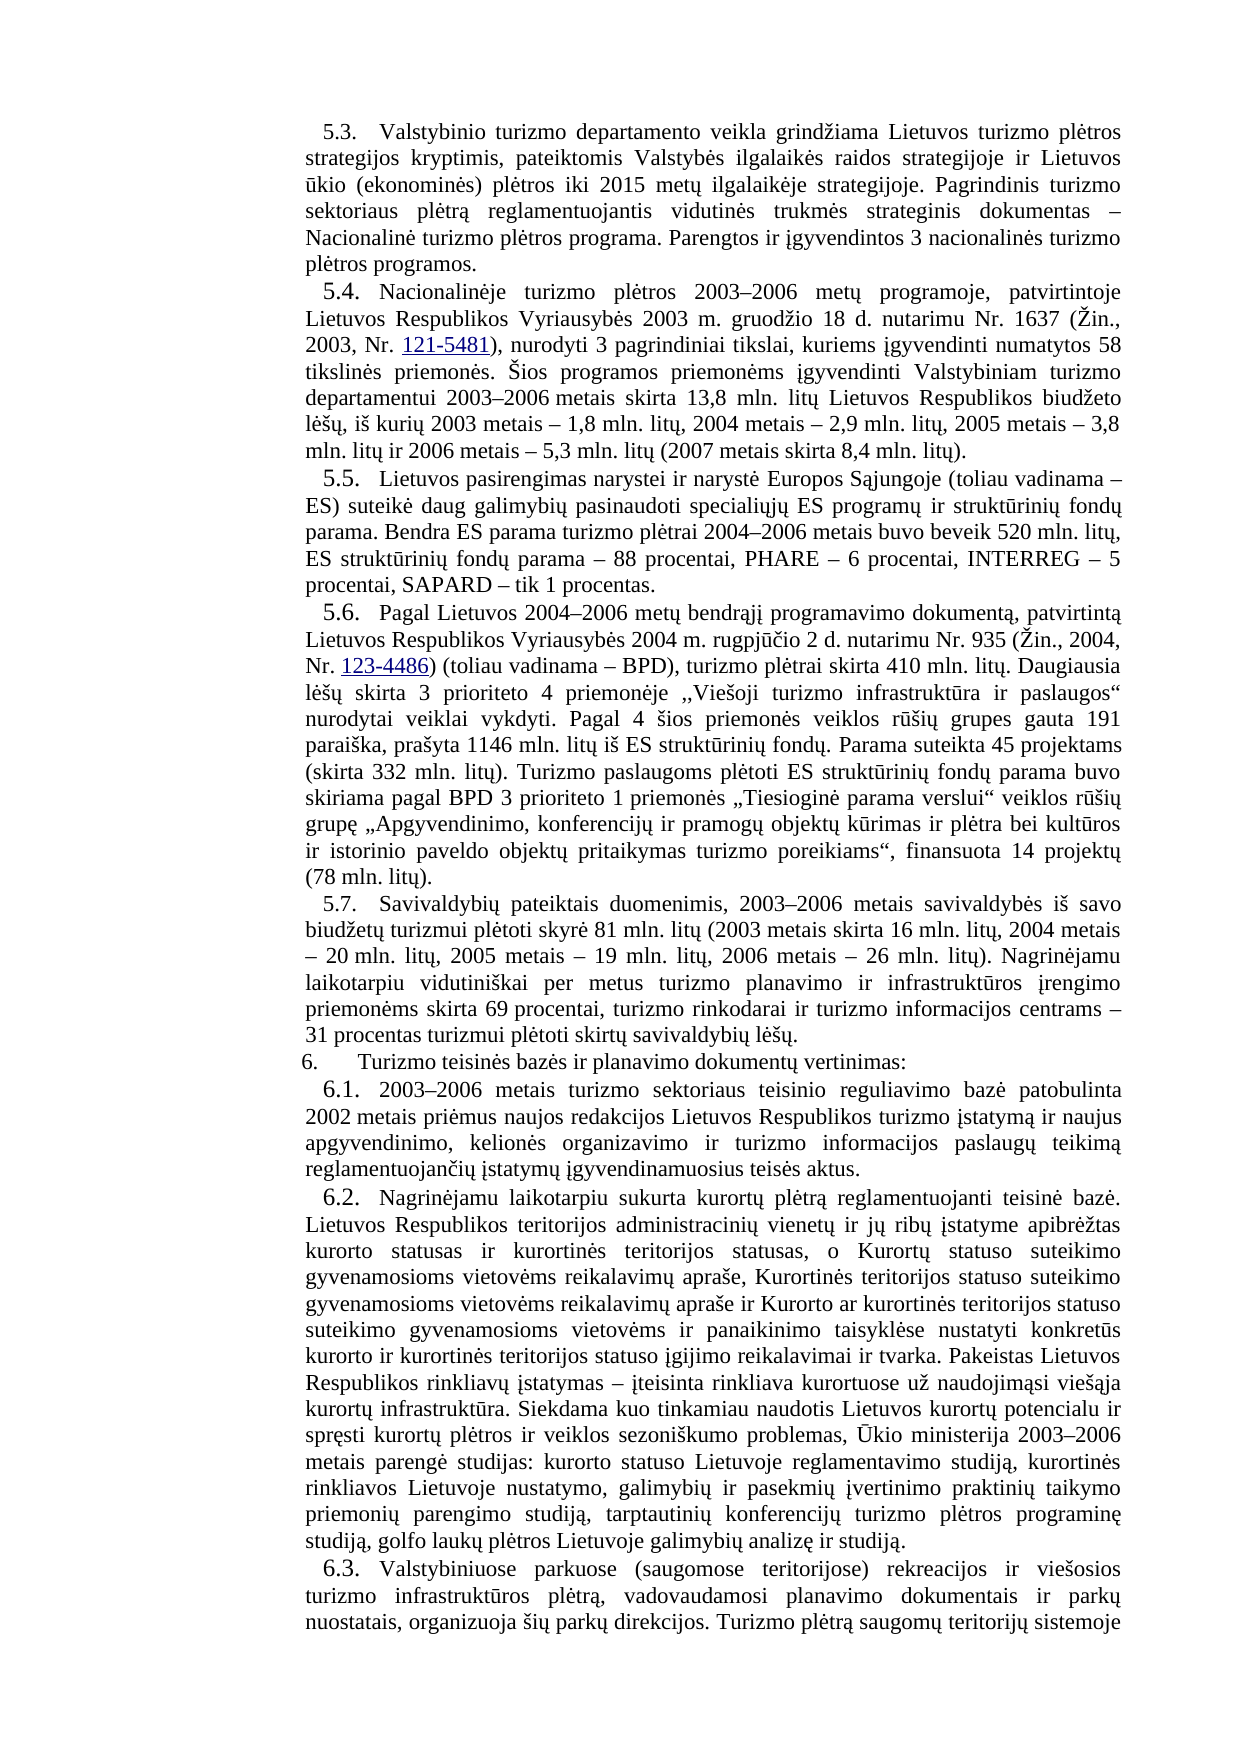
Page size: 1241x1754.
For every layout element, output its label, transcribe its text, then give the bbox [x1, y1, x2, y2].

list Pagal Lietuvos 2004–2006 metų bendrąjį programavimo dokumentą, patvirtintą Lietuvos Respublikos Vyriausybės 2004 m. rugpjūčio 2 d. nutarimu Nr. 935 (Žin., 2004, Nr. 123-4486) (toliau vadinama – BPD), turizmo plėtrai skirta 410 mln. litų. Daugiausia lėšų skirta 3 prioriteto 4 priemonėje ,,Viešoji turizmo infrastruktūra ir paslaugos“ nurodytai veiklai vykdyti. Pagal 4 šios priemonės veiklos rūšių grupes gauta 191 paraiška, prašyta 1146 mln. litų iš ES struktūrinių fondų. Parama suteikta 45 projektams (skirta 332 mln. litų). Turizmo paslaugoms plėtoti ES struktūrinių fondų parama buvo skiriama pagal BPD 3 prioriteto 1 priemonės „Tiesioginė parama verslui“ veiklos rūšių grupę „Apgyvendinimo, konferencijų ir pramogų objektų kūrimas ir plėtra bei kultūros ir istorinio paveldo objektų pritaikymas turizmo poreikiams“, finansuota 14 projektų (78 mln. litų). [249, 597, 1122, 889]
list Nagrinėjamu laikotarpiu sukurta kurortų plėtrą reglamentuojanti teisinė bazė. Lietuvos Respublikos teritorijos administracinių vienetų ir jų ribų įstatyme apibrėžtas kurorto statusas ir kurortinės teritorijos statusas, o Kurortų statuso suteikimo gyvenamosioms vietovėms reikalavimų apraše, Kurortinės teritorijos statuso suteikimo gyvenamosioms vietovėms reikalavimų apraše ir Kurorto ar kurortinės teritorijos statuso suteikimo gyvenamosioms vietovėms ir panaikinimo taisyklėse nustatyti konkretūs kurorto ir kurortinės teritorijos statuso įgijimo reikalavimai ir tvarka. Pakeistas Lietuvos Respublikos rinkliavų įstatymas – įteisinta rinkliava kurortuose už naudojimąsi viešąja kurortų infrastruktūra. Siekdama kuo tinkamiau naudotis Lietuvos kurortų potencialu ir spręsti kurortų plėtros ir veiklos sezoniškumo problemas, Ūkio ministerija 2003–2006 metais parengė studijas: kurorto statuso Lietuvoje reglamentavimo studiją, kurortinės rinkliavos Lietuvoje nustatymo, galimybių ir pasekmių įvertinimo praktinių taikymo priemonių parengimo studiją, tarptautinių konferencijų turizmo plėtros programinę studiją, golfo laukų plėtros Lietuvoje galimybių analizę ir studiją. [249, 1182, 1122, 1553]
list Valstybinio turizmo departamento veikla grindžiama Lietuvos turizmo plėtros strategijos kryptimis, pateiktomis Valstybės ilgalaikės raidos strategijoje ir Lietuvos ūkio (ekonominės) plėtros iki 2015 metų ilgalaikėje strategijoje. Pagrindinis turizmo sektoriaus plėtrą reglamentuojantis vidutinės trukmės strateginis dokumentas – Nacionalinė turizmo plėtros programa. Parengtos ir įgyvendintos 3 nacionalinės turizmo plėtros programos. [249, 118, 1122, 276]
list Lietuvos pasirengimas narystei ir narystė Europos Sąjungoje (toliau vadinama – ES) suteikė daug galimybių pasinaudoti specialiųjų ES programų ir struktūrinių fondų parama. Bendra ES parama turizmo plėtrai 2004–2006 metais buvo beveik 520 mln. litų, ES struktūrinių fondų parama – 88 procentai, PHARE – 6 procentai, INTERREG – 5 procentai, SAPARD – tik 1 procentas. [249, 463, 1122, 597]
list Nacionalinėje turizmo plėtros 2003–2006 metų programoje, patvirtintoje Lietuvos Respublikos Vyriausybės 2003 m. gruodžio 18 d. nutarimu Nr. 1637 (Žin., 2003, Nr. 121-5481), nurodyti 3 pagrindiniai tikslai, kuriems įgyvendinti numatytos 58 tikslinės priemonės. Šios programos priemonėms įgyvendinti Valstybiniam turizmo departamentui 2003–2006 metais skirta 13,8 mln. litų Lietuvos Respublikos biudžeto lėšų, iš kurių 2003 metais – 1,8 mln. litų, 2004 metais – 2,9 mln. litų, 2005 metais – 3,8 mln. litų ir 2006 metais – 5,3 mln. litų (2007 metais skirta 8,4 mln. litų). [249, 276, 1122, 463]
list 2003–2006 metais turizmo sektoriaus teisinio reguliavimo bazė patobulinta 2002 metais priėmus naujos redakcijos Lietuvos Respublikos turizmo įstatymą ir naujus apgyvendinimo, kelionės organizavimo ir turizmo informacijos paslaugų teikimą reglamentuojančių įstatymų įgyvendinamuosius teisės aktus. [249, 1074, 1122, 1182]
list Turizmo teisinės bazės ir planavimo dokumentų vertinimas: [227, 1048, 1122, 1074]
list Savivaldybių pateiktais duomenimis, 2003–2006 metais savivaldybės iš savo biudžetų turizmui plėtoti skyrė 81 mln. litų (2003 metais skirta 16 mln. litų, 2004 metais – 20 mln. litų, 2005 metais – 19 mln. litų, 2006 metais – 26 mln. litų). Nagrinėjamu laikotarpiu vidutiniškai per metus turizmo planavimo ir infrastruktūros įrengimo priemonėms skirta 69 procentai, turizmo rinkodarai ir turizmo informacijos centrams – 31 procentas turizmui plėtoti skirtų savivaldybių lėšų. [249, 889, 1122, 1048]
list Valstybiniuose parkuose (saugomose teritorijose) rekreacijos ir viešosios turizmo infrastruktūros plėtrą, vadovaudamosi planavimo dokumentais ir parkų nuostatais, organizuoja šių parkų direkcijos. Turizmo plėtrą saugomų teritorijų sistemoje [249, 1553, 1122, 1635]
